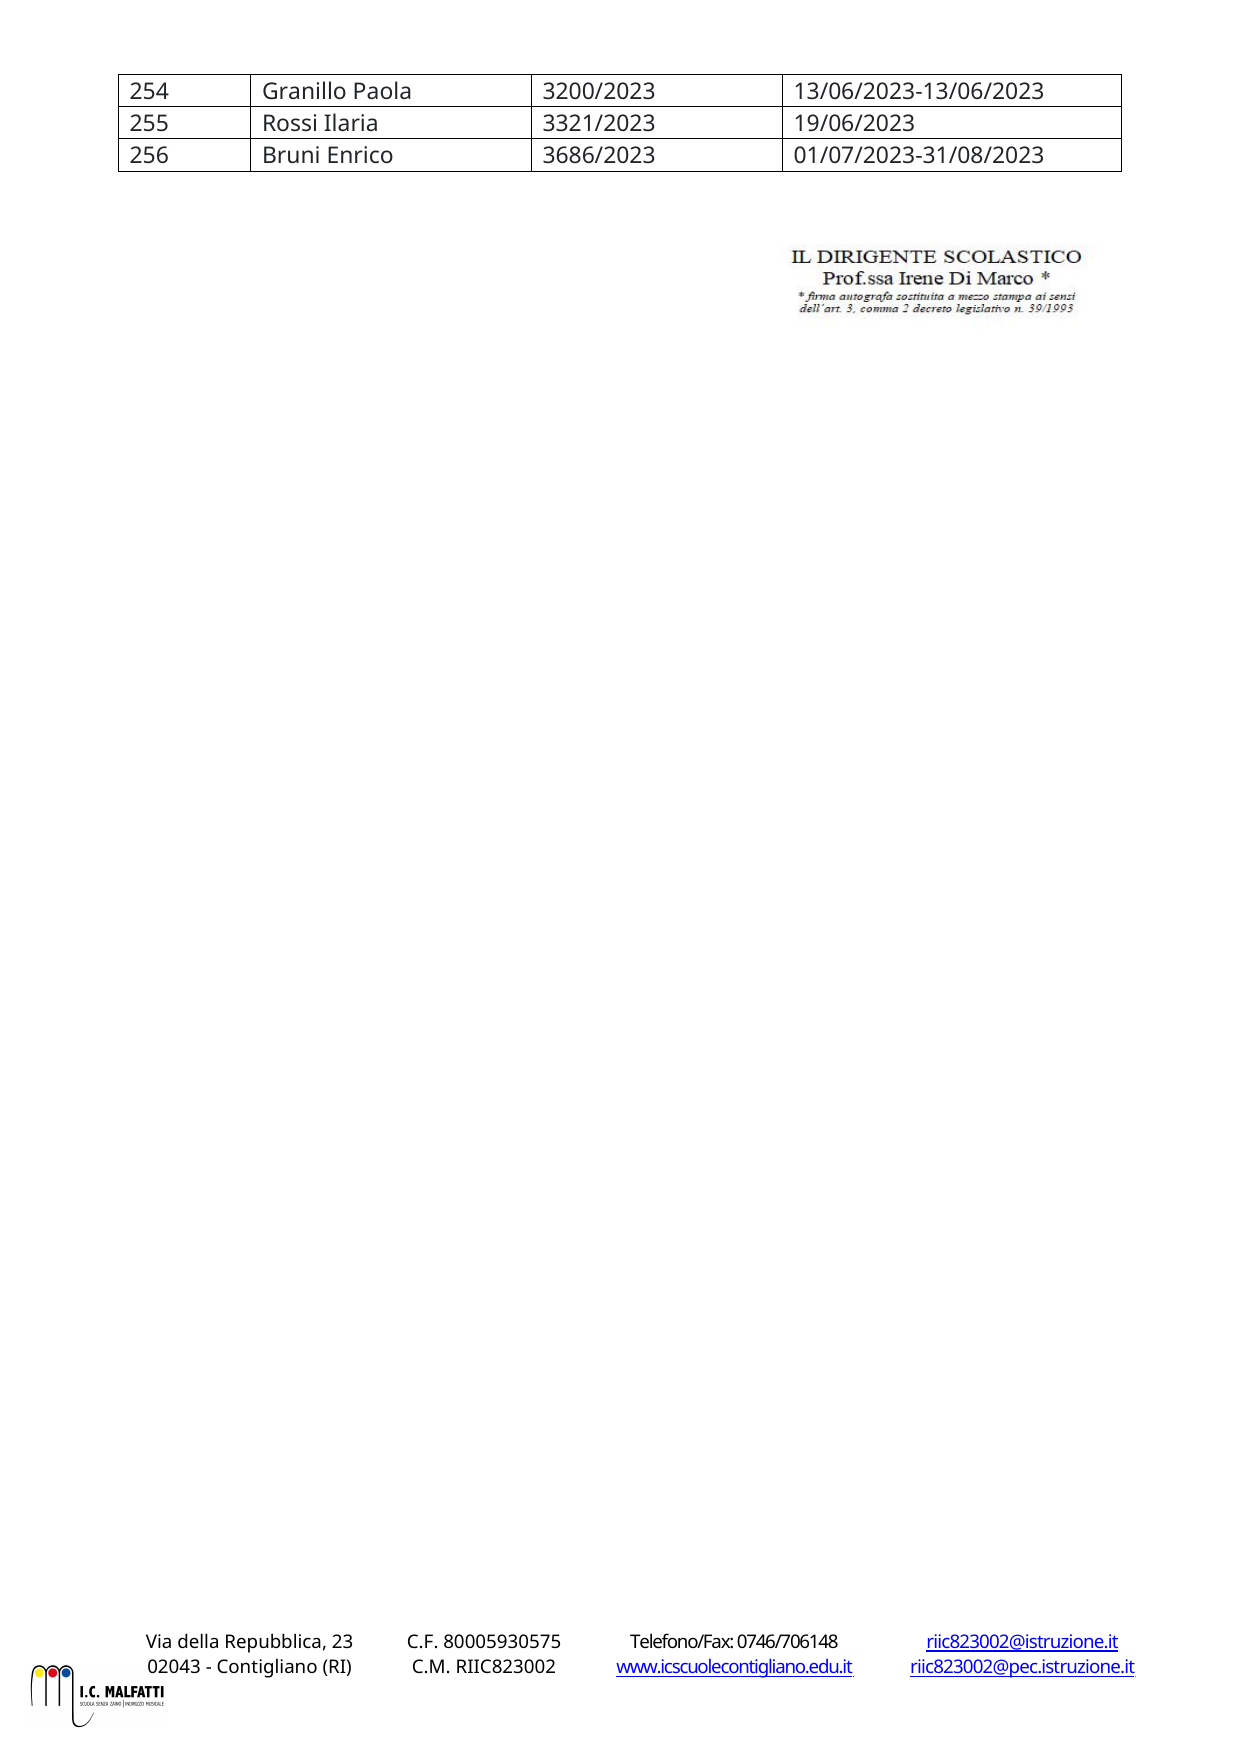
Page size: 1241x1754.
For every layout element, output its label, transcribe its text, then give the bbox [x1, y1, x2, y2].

table_cell Bruni Enrico [251, 139, 531, 171]
table_cell 255 [119, 107, 250, 138]
table_cell 3686/2023 [532, 139, 782, 171]
table_cell 01/07/2023-31/08/2023 [783, 139, 1121, 171]
table_cell Rossi Ilaria [251, 107, 531, 138]
table_cell 3321/2023 [532, 107, 782, 138]
table_cell 256 [119, 139, 250, 171]
table_cell 254 [119, 75, 250, 106]
table_cell 3200/2023 [532, 75, 782, 106]
table_cell 13/06/2023-13/06/2023 [783, 75, 1121, 106]
table_cell 19/06/2023 [783, 107, 1121, 138]
table_cell Granillo Paola [251, 75, 531, 106]
